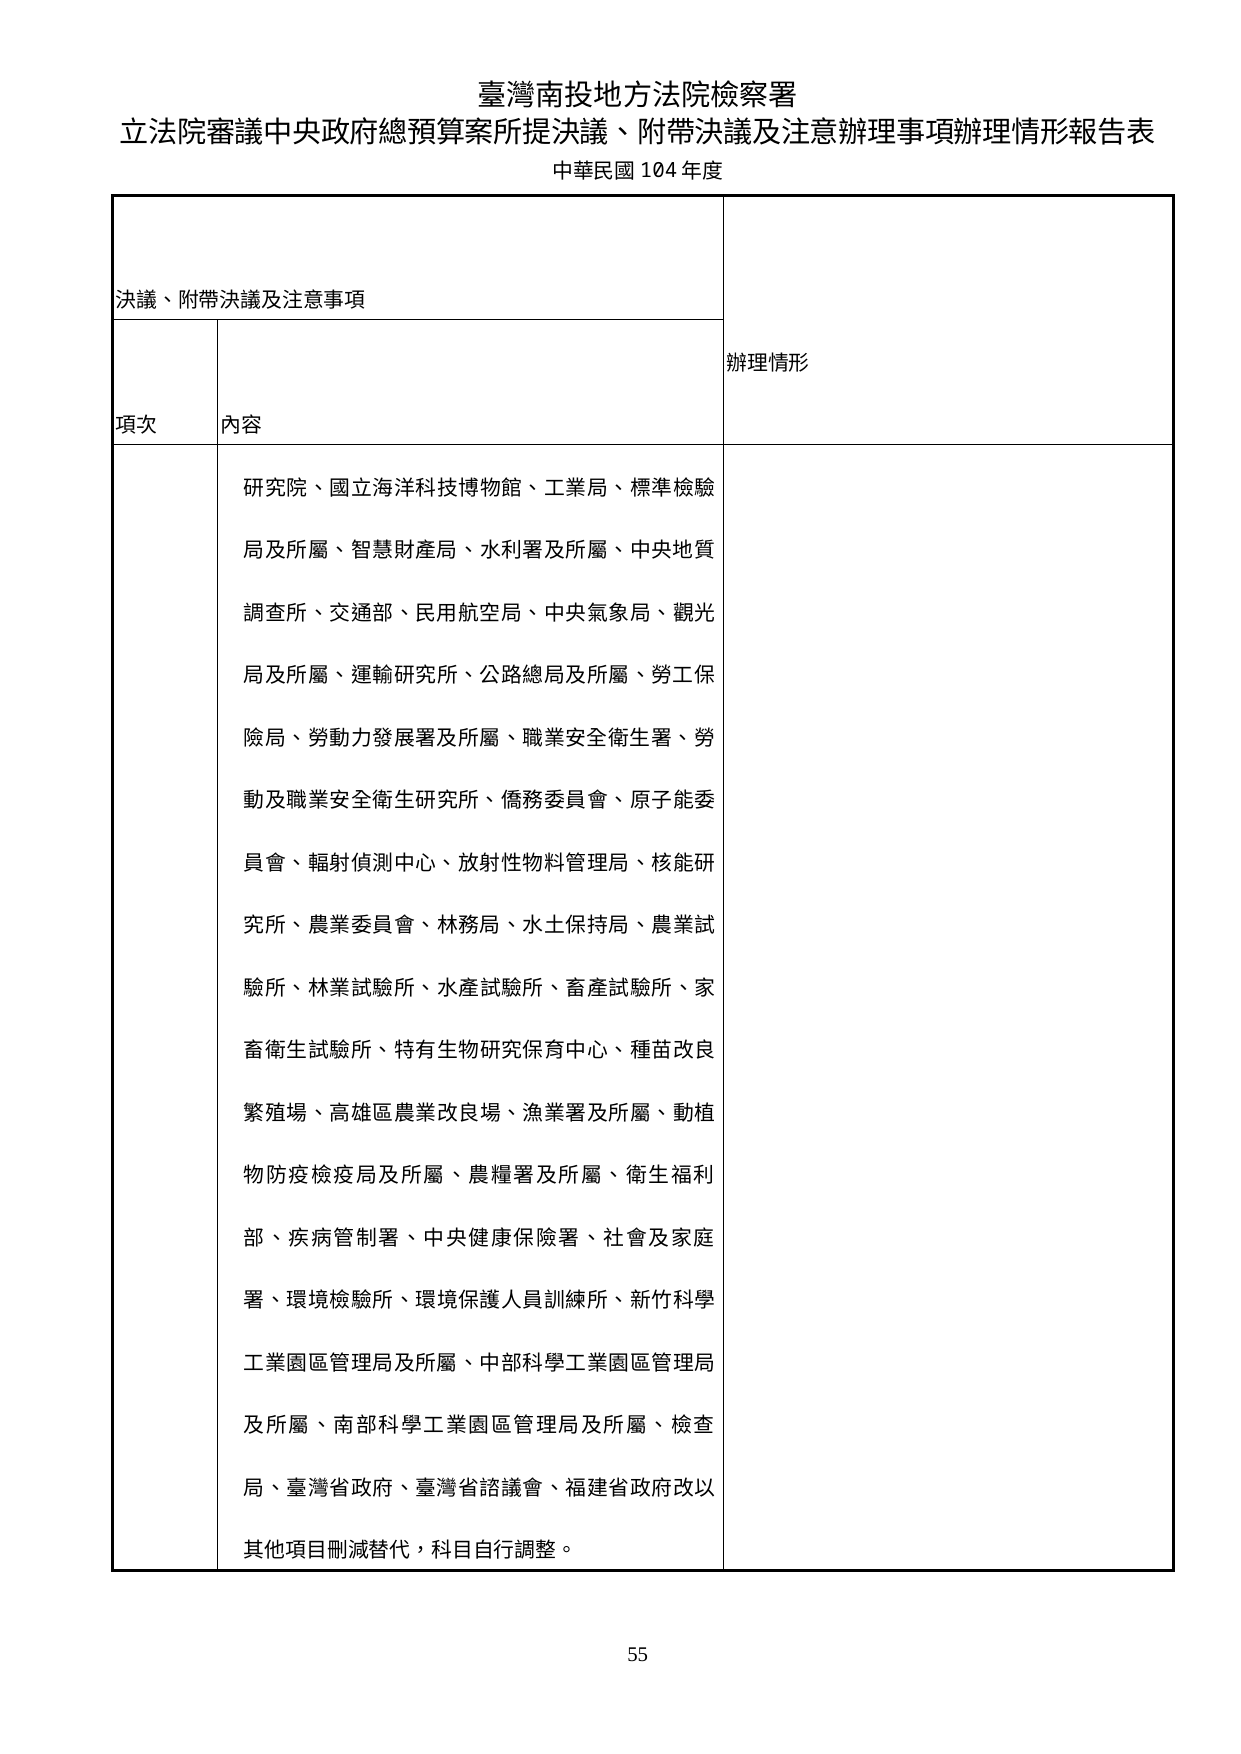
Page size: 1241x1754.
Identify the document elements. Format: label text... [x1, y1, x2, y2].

table_cell 項次 [114, 320, 217, 444]
table_cell [724, 445, 1172, 1569]
table_cell 104年度中央政府總預算案針對各機關及所屬統刪項目如下： 1.油料：統刪30%；另隨同減列交通部辦理離島載客船舶油價補貼0.07億元、公路總局辦理公共運輸油價補貼1.05億元。 2.大陸地區旅費：統刪10%。 3.委辦費：除人事行政總處、公務人力發展中心、中央選舉委員會及所屬、公務人員保障暨培訓委員會、警政署及所屬、外交部主管、教育部主管、法務部主管、勞工保險局、職業安全衛生署危險性機械及設備檢查與管理、動植物防疫檢疫局及所屬屠宰衛生檢查、畜禽藥物殘留檢測及檢疫偵測犬業務、衛生福利部落實長照十年計畫、推動長照服務體系及長照服務網業務相關預算、健全緊急醫療照護網絡、健全醫療衛生體系、醫事人力培育與訓練、推動身心障礙醫療復建網絡、社會救助業務、保護服務業務、規劃建立社會工作專業、推動性別暴力防治相關預算、食品藥物管理署科技發展工作及食品藥物管理業務相關預算、社會及家庭署辦理推展身心障礙者福利服務相關預算、文化部主管不刪；智慧財產局、工業局工業技術升級輔導計畫、標準檢驗局及所屬辦理國家度量衡標準實驗室整體運作與發展及民生化學計量標準計畫統刪1%外，其餘統刪10%，其中大陸委員會、考試院、營建署及所屬、消防署及所屬、入出國及移民署、建築研究所、國防部所屬、財政部、國庫署、交通部、中央氣象局、觀光局及所屬、運輸研究所、農業委員會、茶業改良場、疾病管制署、中央健康保險署、社會及家庭署、新竹科學工業園區管理局及所屬、中部科學工業園區管理局及所屬、保險局改以其他項目刪減替代，科目自行調整。 4.一般事務費：除中央研究院、人事行政總處及所屬、國立故宮博物院、中央選舉委員會及所屬、立法院主管、公務人員保障暨培訓委員會、國家文官學院及所屬、監察院、警政署及所屬、外交部主管、體育署、法務部主管、智慧財產局、工業局工業技術升級輔導計畫、勞工保險局、衛生福利部落實長照十年計畫、推動長照服務體系及長照服務網業務相關預算、健全緊急醫療照護網絡、健全醫療衛生體系、醫事人力培育與訓練、推動身心障礙醫療復建網絡、社會救助業務、保護服務業務、規劃建立社會工作專業、推動性別暴力防治相關預算、食品藥物管理署科技發展工作及食品藥物管理業務相關預算、中央健康保險署、社會及家庭署辦理推展身心障礙者福利服務相關預算、國軍退除役官兵輔導委員會聘用照顧服務員及護理人員相關預算不刪外，其餘統刪5%，其中總統府、國家發展委員會、國家通訊傳播委員會、公務人員退休撫卹基金監理委員會、營建署及所屬、消防署及所屬、空中勤務總隊、國防部所屬、賦稅署、臺北國稅局、高雄國稅局、北區國稅局及所屬、中區國稅局及所屬、南區國稅局及所屬、關務署及所屬、財政資訊中心、教育部、國家圖書館、國立公共資訊圖書館、國立教育廣播電臺、國立海洋科技博物館、中小企業處、交通部、民用航空局、中央氣象局、觀光局及所屬、運輸研究所、原子能委員會、放射性物料管理局、核能研究所、水土保持局、農業試驗所、林業試驗所、種苗改良繁殖場、桃園區農業改良場、花蓮區農業改良場、衛生福利部、社會及家庭署、環境檢驗所、環境保護人員訓練所、海岸巡防署主管、新竹科學工業園區管理局及所屬、證券期貨局改以其他項目刪減替代，科目自行調整。 5.軍事裝備設施、房屋建築、車輛及辦公器具、設施及機械設備養護費：除人事行政總處及所屬、國立故宮博物院、中央選舉委員會及所屬、立法院主管、公務人員保障暨培訓委員會、國家文官學院及所屬、監察院、警政署及所屬、中央警察大學設施及機械設備養護費、外交部駐外機構業務計畫、體育署、法務部主管、衛生福利部落實長照十年計畫、推動長照服務體系及長照服務網業務相關預算、保護服務業務相關預算、食品藥物管理署科技發展工作及食品藥物管理業務相關預算、海洋巡防總局艦艇歲修及機械儀器養護費不刪外，其餘統刪5%，其中國家安全會議、國史館臺灣文獻館、中央研究院、行政院、主計總處、國家發展委員會、考試院、公務人員退休撫卹基金監理委員會、內政部、營建署及所屬、消防署及所屬、入出國及移民署、國防部所屬、財政部、國庫署、賦稅署、臺北國稅局、高雄國稅局、北區國稅局及所屬、中區國稅局及所屬、南區國稅局及所屬、關務署及所屬、財政資訊中心、國家圖書館、國立公共資訊圖書館、國立教育廣播電臺、國立海洋科技博物館、交通部、民用航空局、中央氣象局、觀光局及所屬、運輸研究所、公路總局及所屬、原子能委員會、放射性物料管理局、農業委員會、水土保持局、林業試驗所、特有生物研究保育中心、漁業署及所屬、衛生福利部、疾病管制署、中央健康保險署、環境保護署、環境檢驗所、環境保護人員訓練所、海岸巡防署主管、新竹科學工業園區管理局及所屬改以其他項目刪減替代，科目自行調整。 6.國內旅費：除中央研究院、人事行政總處及所屬、國立故宮博物院、中央選舉委員會及所屬、公務人員保障暨培訓委員會、國家文官學院及所屬、監察院主管、警政署及所屬、體育署、法務部主管、工業局工業技術升級輔導計畫、衛生福利部落實長照十年計畫、推動長照服務體系及長照服務網業務相關預算、健全緊急醫療照護網絡、健全醫療衛生體系、醫事人力培育與訓練、推動身心障礙醫療復建網絡、社會救助業務、保護服務業務、規劃建立社會工作專業相關預算、食品藥物管理署科技發展工作及食品藥物管理業務相關預算、社會及家庭署辦理推展身心障礙者福利服務相關預算不刪外，其餘統刪5%，其中國史館臺灣文獻館、主計總處、國家發展委員會、考試院、內政部、營建署及所屬、消防署及所屬、役政署、入出國及移民署、空中勤務總隊、國防部所屬、賦稅署、臺北國稅局、高雄國稅局、北區國稅局及所屬、中區國稅局及所屬、南區國稅局及所屬、關務署及所屬、財政資訊中心、國家圖書館、國立公共資訊圖書館、國立教育廣播電臺、國立海洋科技博物館、交通部、中央氣象局、觀光局及所屬、運輸研究所、公路總局及所屬、原子能委員會、放射性物料管理局、農業委員會、水土保持局、衛生福利部、疾病管制署、社會及家庭署、環境保護署、環境檢驗所、環境保護人員訓練所、新竹科學工業園區管理局及所屬、檢查局、臺灣省政府改以其他項目刪減替代，科目自行調整。 7.國外旅費：除中央研究院、人事行政總處及所屬、國立故宮博物院、中央選舉委員會及所屬、立法院主管委員國會交流事務費、公務人員保障暨培訓委員會、國家文官學院及所屬、監察院、警政署及所屬、中央警察大學、外交部主管、體育署、法務部主管、衛生福利部落實長照十年計畫、推動長照服務體系及長照服務網業務相關預算、推動身心障礙醫療復建網絡、保護服務業務相關預算、食品藥物管理署科技發展工作及食品藥物管理業務相關預算、社會及家庭署辦理推展身心障礙者福利服務相關預算、文化部主管不刪外，其餘統刪5%，其中行政院、主計總處、國家發展委員會、檔案管理局、飛航安全調查委員會、客家委員會及所屬、考試院、銓敘部、公務人員退休撫卹基金監理委員會、公務人員退休撫卹基金管理委員會、審計部、內政部、營建署及所屬、消防署及所屬、役政署、入出國及移民署、建築研究所、空中勤務總隊、國防部所屬、財政部、國庫署、賦稅署、臺北國稅局、高雄國稅局、北區國稅局及所屬、中區國稅局及所屬、南區國稅局及所屬、財政資訊中心、教育部、國民及學前教育署、青年發展署、國家圖書館、國立公共資訊圖書館、國立教育廣播電臺、國家教育研究院、國立海洋科技博物館、工業局、標準檢驗局及所屬、智慧財產局、水利署及所屬、中央地質調查所、交通部、民用航空局、中央氣象局、觀光局及所屬、運輸研究所、公路總局及所屬、勞工保險局、勞動力發展署及所屬、職業安全衛生署、勞動及職業安全衛生研究所、僑務委員會、原子能委員會、輻射偵測中心、放射性物料管理局、核能研究所、農業委員會、林務局、水土保持局、農業試驗所、林業試驗所、水產試驗所、畜產試驗所、家畜衛生試驗所、特有生物研究保育中心、種苗改良繁殖場、高雄區農業改良場、漁業署及所屬、動植物防疫檢疫局及所屬、農糧署及所屬、衛生福利部、疾病管制署、中央健康保險署、社會及家庭署、環境檢驗所、環境保護人員訓練所、新竹科學工業園區管理局及所屬、中部科學工業園區管理局及所屬、南部科學工業園區管理局及所屬、檢查局、臺灣省政府、臺灣省諮議會、福建省政府改以其他項目刪減替代，科目自行調整。 8.出國教育訓練費：除中央研究院、人事行政總處及所屬、中央選舉委員會及所屬、公務人員保障暨培訓委員會、國家文官學院及所屬、警政署及所屬、外交部駐外機構業務計畫、法務部主管、食品藥物管理署科技發展工作及食品藥物管理業務相關預算、文化部主管不刪外，其餘統刪5%，其中主計總處、國家發展委員會、公平交易委員會、飛航安全調查委員會、消防署及所屬、空中勤務總隊、國防部所屬、財政部、關務署及所屬、交通部、中央氣象局、原子能委員會、核能研究所、農業委員會、農業試驗所、水產試驗所、畜產試驗所、家畜衛生試驗所、特有生物研究保育中心、種苗改良繁殖場、臺中區農業改良場、臺南區農業改良場、高雄區農業改良場、花蓮區農業改良場、衛生福利部、疾病管制署、環境保護署、檢查局改以其他項目刪減替代，科目自行調整。 9.設備及投資：除資產作價投資、中央研究院、人事行政總處及所屬、中央選舉委員會及所屬、立法院主管、公務人員保障暨培訓委員會基本行政維持、國家文官學院及所屬、監察院、審計部、警政署及所屬、中央警察大學房屋建築及設備費、外交部駐外機構業務計畫、購置駐外機構館舍計畫與汰換駐外機構公務車預算、法務部主管、勞工保險局、動植物防疫檢疫局高雄分局檢疫行政大樓興建工程、衛生福利部健全緊急醫療照護網絡、健全醫療衛生體系、醫事人力培育與訓練、社會救助業務、保護服務業務相關預算、食品藥物管理署科技發展工作及食品藥物管理業務相關預算、中央健康保險署、社會及家庭署辦理推展身心障礙者福利服務相關預算、海岸巡防署臺北港海巡基地、海洋巡防總局艦艇大修經費及強化海巡編裝發展方案不刪；科技部增撥國家科學技術發展基金統刪1%；文化部主管統刪3%；國立故宮博物院故宮南部院區籌建計畫統刪4%；教育部主管統刪7%外，其餘統刪8%，其中司法院、最高法院、最高行政法院、臺北高等行政法院、臺中高等行政法院、高雄高等行政法院、公務員懲戒委員會、法官學院、智慧財產法院、臺灣高等法院、臺灣高等法院臺中分院、臺灣高等法院臺南分院、臺灣高等法院高雄分院、臺灣高等法院花蓮分院、臺灣臺北地方法院、臺灣士林地方法院、臺灣新北地方法院、臺灣桃園地方法院、臺灣新竹地方法院、臺灣苗栗地方法院、臺灣臺中地方法院、臺灣南投地方法院、臺灣雲林地方法院、臺灣嘉義地方法院、臺灣高雄地方法院、臺灣屏東地方法院、臺灣臺東地方法院、臺灣花蓮地方法院、臺灣宜蘭地方法院、臺灣基隆地方法院、臺灣澎湖地方法院、臺灣高雄少年及家事法院、福建高等法院金門分院、福建金門地方法院、福建連江地方法院、考試院、公務人員退休撫卹基金監理委員會、內政部、役政署、國防部、財政部、賦稅署、臺北國稅局、高雄國稅局、北區國稅局及所屬、中區國稅局及所屬、南區國稅局及所屬、國有財產署及所屬、教育部、國民及學前教育署、國家圖書館、國立公共資訊圖書館、國立教育廣播電臺、國立海洋科技博物館、中央氣象局、觀光局及所屬、運輸研究所、公路總局及所屬、蒙藏委員會、農業委員會、家畜衛生試驗所、環境保護署、環境保護人員訓練所、海洋巡防總局、海岸巡防總局及所屬、金融監督管理委員會、銀行局、證券期貨局改以其他項目刪減替代，科目自行調整。 10.對國內團體之捐助與政府機關間之補助：除法律義務支出、中央研究院、警政署及所屬、外交部、教育部主管、法務部主管、勞工保險局、漁業署捐助各級漁會辦理臺灣地區各漁業通訊電臺營運輔導、衛生福利部捐助財團法人國家衛生研究院發展計畫、落實長照十年計畫、推動長照服務體系及長照服務網業務相關預算、社會救助業務、保護服務業務、健全緊急醫療照護網絡、健全醫療衛生體系、醫事人力培育與訓練、食品藥物管理署科技發展工作及食品藥物管理業務相關預算、中央健康保險署、社會及家庭署辦理長期照顧十年計畫及建置長期照顧服務體系暨推展身心障礙者福利服務相關預算、文化部主管、科技部對國家災害防救科技中心、財團法人國家實驗研究院與國家同步輻射研究中心之捐助不刪；經濟部科技預算、智慧財產局、工業局工業技術升級輔導計畫統刪1%外，其餘統刪5%，其中客家委員會及所屬、內政部、營建署及所屬、國防部所屬、交通部、觀光局及所屬、公路總局及所屬、核能研究所、桃園區農業改良場、動植物防疫檢疫局及所屬、環境保護署、新竹科學工業園區管理局及所屬改以其他項目刪減替代，科目自行調整。 11.對地方政府之補助：除法律義務支出、一般性補助款、教育部主管、法務部主管、衛生福利部落實長照十年計畫、推動長照服務體系及長照服務網業務相關預算、社會救助業務、健全緊急醫療照護網絡、食品藥物管理署科技發展工作及食品藥物管理業務相關預算、中央健康保險署、社會及家庭署辦理長期照顧十年計畫及建置長期照顧服務體系暨推展身心障礙者福利服務相關預算、文化部主管不刪外，其餘統刪5%，其中役政署、觀光局及所屬、動植物防疫檢疫局及所屬、衛生福利部改以其他項目刪減替代，科目自行調整。 12.人事費：除退休退職給付、人事行政總處退休公教人員年終慰問金調整準備、國立故宮博物院、中央選舉委員會及所屬、立法院主管（不含委員問政油料補助費）、公務人員保障暨培訓委員會、國家文官學院及所屬、監察院主管、警政署及所屬、外交部主管、體育署、法務部主管不刪；立法院主管委員問政油料補助費統刪30%外，其餘統刪1%，其中中央研究院、主計總處、公務人力發展中心、地方行政研習中心、檔案管理局、飛航安全調查委員會、公共工程委員會、司法院、最高法院、最高行政法院、臺北高等行政法院、臺中高等行政法院、高雄高等行政法院、公務員懲戒委員會、法官學院、智慧財產法院、臺灣高等法院、臺灣高等法院臺中分院、臺灣高等法院臺南分院、臺灣高等法院高雄分院、臺灣高等法院花蓮分院、臺灣臺北地方法院、臺灣士林地方法院、臺灣新北地方法院、臺灣桃園地方法院、臺灣新竹地方法院、臺灣苗栗地方法院、臺灣臺中地方法院、臺灣南投地方法院、臺灣彰化地方法院、臺灣雲林地方法院、臺灣嘉義地方法院、臺灣臺南地方法院、臺灣高雄地方法院、臺灣屏東地方法院、臺灣臺東地方法院、臺灣花蓮地方法院、臺灣宜蘭地方法院、臺灣基隆地方法院、臺灣澎湖地方法院、臺灣高雄少年及家事法院、福建高等法院金門分院、福建金門地方法院、福建連江地方法院、考試院、考選部、消防署及所屬、役政署、入出國及移民署、建築研究所、空中勤務總隊、國防部所屬、國庫署、臺北國稅局、高雄國稅局、北區國稅局及所屬、中區國稅局及所屬、南區國稅局及所屬、國有財產署及所屬、國家圖書館、國立公共資訊圖書館、國立教育廣播電臺、國立海洋科技博物館、水利署及所屬、中央地質調查所、交通部、民用航空局、中央氣象局、觀光局及所屬、運輸研究所、公路總局及所屬、勞動及職業安全衛生研究所、林務局、水土保持局、畜產試驗所、家畜衛生試驗所、茶業改良場、種苗改良繁殖場、桃園區農業改良場、臺南區農業改良場、環境保護署、環境檢驗所、環境保護人員訓練所、海岸巡防署主管、證券期貨局改以其他項目刪減替代，科目自行調整。 13.國庫署「國債付息」減列2 億元。 近來國際原油價格持續重挫，國內汽、柴油價格亦不斷下跌；日前中油再度宣布自2015年1月12日起調降各式汽、柴油價格，其中95無鉛調降為每公升24.6元，較編製104年度中央政府總預算案時按每公升35.1元編列，已有大幅差距；爰予減列104年度中央政府各機關油料費30%；另年度預算執行中，若遇油價大幅波動，則在油料用量之共同標準範圍內，各機關應依以下原則辦理，主計總處並應追蹤控管執行情形： 1.油價下跌時，按實際油價覈實列支，結餘部分並不得移為他用。 2.油價大幅上漲，致所須經費不足時，得以各機關第一預備金支應；若嚴重不敷，得申請動支第二預備金。 針對104年度中央政府總預算中有關「自由經濟示範區」相關預算共計編列75億9,945萬5,000元，包括：國家發展委員會編列1,670萬元、經濟部智慧財產局編列20萬元、行政院農業委員會編列3億8,573萬元、衛生福利部編列1億4,600萬元、經濟特別收入基金1,000萬元、桃園國際機場股份有限公司6,400萬元、臺灣港務股份有限公司34億3,715萬1,000元、航港建設基金35億3,477萬4,000元、農業特別收入基金490萬元。 經查，「自由經濟示範區規劃方案」於102年8月啟動第1階段推動計畫，自貿港區為自由經濟示範區第1階段之核心，惟推動效益卻未如預期，無法彌補我國港埠整體進出口貨物流失量，且入駐港區事業數及進用員工人數未見成長，此外，再以我國自由貿易港區歷年來入駐港區事業家數及進用員工人數觀之，推行自由貿易示範區計畫後，入駐港區事業數及進用員工人數亦未見明顯成長；另示範區104年度關鍵績效指標考核面向不足，且跨機關間衡量標準不一，有欠妥適。 另，有鑑於「自由經濟示範區規劃方案」尚未三讀通過，各部會即逕自編列該預算執行計畫，實有未當。事實上，就政府不斷宣傳國際的案例：韓國仁川自經區言之，現已證明也將面臨推動困難之困境，事實上，由於外國人移住率過低、招商不易、無法吸引國外資金流入，以及對本國企業限制過多等因素，近年來韓國各界對仁川自經區的發展狀況，出現了諸多的批判。而面對中國上海自貿區實施一年來發現，其光環不但嚴重消退，實施成效更是完全不如預期，但台灣卻為了企圖與中國對接，不斷以此推銷台灣自經區的設立優勢，用錯誤的觀念及手段，實難以帶動台灣經濟升級，更無法為台灣悶經濟注入新的成長動力，且因示範區特別條例尚未審議通過。準此，除交通部自由港區等海空港建設、國家發展委員會、經濟部、衛生福利部及行政院農業委員會等既有不涉及落實自由經濟示範區特別條例相關預算得編列執行外，其餘不得編列。 鑑於多數財團法人收入來源主要依賴政府之補助與委辦收入，或以行使公權力特定政策任務為設置目的，且各該薪資待遇均已相當優渥。因此，相關福利經費之支用更應撙節，避免造成外界觀感不佳，或有浪費政府資源之嫌。爰自104年度起，各財團法人除應比照公務人員取消交通補助費外，亦不得再發放高層主管之房屋津貼。 根據審計部102年度中央政府總決算審核報告指出，政府捐助之財團法人總計152個，基金總額高達2,423億8,298萬餘元。然諸多財團法人財源自籌能力不足，高度仰賴政府財源挹注；依決算審核結果，152個財團法人102年度營收來自政府捐補助（不含捐助基金）或委辦之金額高達近470億元，超過年度整體收入之50%。其中有60家政府捐補助及委辦經費占其年度收入比例逾50%，當中有42家超過70%，逾90%者亦不在少數。 事實上，許多財團法人或已達成設置任務，或因時空環境變遷致設立目的已不復存在，或功能重疊，或已不具實質效益……，本院審查102年度中央政府總預算案時決議：「……要求各該主管機關於6個月內針對所捐助財團法人之設置目的、工作計畫、經費運用、財務狀況、營運績效等，以及任務已達成、設立目的已不復存在或已無營運實益等之財團法人，應向立法院提出評估報告及退場計畫。」，惟迄今僅見公設財團法人不斷設置，卻未見有退場或整併者；長此以往，不僅浪費行政資源，更將形成政府財政負擔。 爰此，104年度中央政府各機關（含營業及非營業基金）應就所主管財團法人設置任務已達成、或設立目的已不復存在、或已無營運實益、或績效不彰、或性質或業務相近者，提出具體之退場或整併計畫及時程，並向立法院各該委員會報告。 公教人員保險法中訂有「眷屬喪葬津貼（最高3個月薪俸額）」，而全國軍公教員工待遇支給要點中，亦列有眷屬死亡之「喪葬補助（最高5個月薪俸額）」之生活津貼，惟該「生活津貼」之規定，並未有法源依據。 公教人員保險既已有眷屬喪葬給付，實已不須再另行由政府預算編列所謂「喪葬補助」，且補助標準還過於保險給付。其他社會保險，如「勞工保險」，亦係將眷屬死亡之喪葬津貼列入保險給付項目，而未有其他政府補助。基於該「喪葬補助」生活津貼係無償性之補助，與保險給付係立基於「保費」之交付而生之補償不同，不應以「月俸」作為補助標準，況月俸愈高者，反而獲得政府愈多之補助，亦有違常理；現行軍公教人員喪葬補助以事實發生當月之薪俸額做為補助基準尚有斟酌空間，建請行政院於6個月內檢討研議其合理性。 根據行政院主計總處訂定之「用途別預算科目分類定義及計列標準表」第一點規定「各機關應詳實按照所管費用性質，就用途別預算科目定義範圍，確定各項費用應歸屬之科目」。惟查部分機關或對定義範圍未盡清楚，或有明知卻仍未照規定歸類之蓄意，例如，明知須列為委辦費，卻以委辦費每年均會被立法院統刪為由，將相關經費改列為「一般事務費」；或明知實際用途為補助，須於預算書中表列，並於機關網站上揭露，卻以「分攤」經費為由改列為「一般事務費」，逃避監督。爰要求行政院應通令各機關單位確實依照所訂標準編製預算，主計單位並應盡預算編審之責，確實審核；日後經查出有未依規定編製預算者，機關單位首長、相關人員應予懲處。 由於各界對於政府部門帶頭使用派遣人力多所撻伐，行政院於99年即鼓勵行政部門辦理勞務採購時，應優先評估以勞務承攬方式辦理；但從行政院各部會及所屬進用之承攬人力的工作內容觀之，多數工作要派機構仍須直接行使指揮監督權，而各部會卻為配合行政院降低派遣勞工人數之要求，特意忽略派遣與承攬之差別，導致派遣人力人數雖然降低，但勞務承攬卻不斷增加之怪象。 經查，依民法規定：承攬謂當事人約定，一方為他方完成一定之工作，他方俟工作完成，給付報酬之契約，在承攬業者依承攬契約而指派所屬勞工（擔任履行輔助人）至定作人處提供勞務之場合；勞動承攬外觀上似乎與勞動派遣相近，但二者間主要差異在於：承攬業者並未將指揮監督權讓與定作人，而勞動派遣部分，要派機構則可直接指揮監督使用派遣勞工。 勞動部為勞政最高主管機關，未明確定義派遣及承攬造成各界多有誤解，已屬失職；而行政院對勞務承攬不斷增加之怪象，非但視而不見，且昧於事實，放任各部會將應運用勞動派遣人力之事項，任意以勞動勞務承攬為之，尤屬不該。 爰要求行政院應： 1.責成勞動部明確定義勞動派遣與勞務承攬，並提出相關檢討報告及改善計畫與具體實施期程。 2.責成勞動部會同人事行政總處，訂定「行政院運用勞動派遣及勞務承攬之應行注意事項」。 3.於104年度起逐步要求各部會通盤檢討勞務採購時勞動派遣及勞務承攬人力運用之需求。 4.依勞動部之定義，於105年度起中央政府總預算書內明列勞動派遣及勞務承攬人力實際運用情況。 依據職業安全衛生法第6條第1項第14款明文規定，雇主應針對防止為採取充足通風、採光、照明、保溫或防濕等引起之危害，提供勞工必要的安全衛生設備及措施。同法第26條亦規定，事業單位以其事業之全部或一部分交付承攬時，應於事先告知該承攬人有關事業工作環境、危害因素既本法及有關安全衛生規定應採取之措施。 查承攬立法院院區清潔廠商第一社會福利基金會卻只提供員工短袖制服，即便寒流低溫特報，員工在戶外低氣溫環境工作只能自行添加薄長袖衣物於短袖衣服內，與其他在院區內行走身著保暖外套其他人員相較保暖性不足。顯然，立法院與基金會要求員工於低氣溫戶外工作，基金會未提供任何禦寒保護措施，立法院也未善盡告知督促之責任。 次查政府採購網統計資訊，第一社會福利基金會亦承攬多家公家機關清潔勞務採購案，包含監察院、科技部、高速公路局北區工程處、衛生福利部國民健康署等等中央政府機關單位。 為避免基層勞工因工作遭逢職業傷病，政府機關應依職業安全衛生法，善盡事業單位督促承攬商符合相關法令之責任，爰要求各政府機關應優先督促清潔勞務承攬商針對戶外工作之員工提供防風保暖之制服。 行政院消費者保護委員會自101年被前行政院長江宜樺降級為行政院消費者保護處後，功能不彰，未能確實保護消費者，在歷次食安風暴中，也未能發揮領頭羊角色保護消費者權益、提出團體訴訟，顯見當初行政院組改決策之不當。尤其現行產業類別多元、消費項目與爭議更是日新月異，消費者保護法裡的定型化契約範本早已不符時代所需，許多民眾根本不知道消費者保護法能申訴及調解消費爭議，遠不如媒體的爆料專線。爰要求行政院應強化消費者保護處職能，並與食安辦公室定期溝通協調，定期就特定產品稽查，以維護消費者權益。 行政院各部會每年皆編列龐大數額之捐、補助費，有的部會之捐、補助費幾乎占其整體預算九成。其中有為數不少的捐、補助費，係對團體及私人補助，惟如此龐大金額之預算，許多部會及所屬卻未於官方網站設有專區，致民眾及團體無法簡便查詢到所需之申請捐、補助費規定，而經常錯失申請時機，甚或因不知有相關捐、補助費，致使本身權益受損。為便利人民共享及公平利用政府資訊，保障民眾知的權利，爰要求行政院及所屬應要求各部會應將「申請捐、補助費用之相關辦法」列入網頁「政府資訊公開」專區內，以利民眾查閱。 行政院於93年為建立公報制度，統一刊載行政院及所屬各機關涉及人民權益之法令等重要事項，以達政府資訊主動公開及保障人民權益之目的，特發行「行政院公報」，並建置「行政院公報資訊網」。惟查該網站部分法規命令、行政規則等修正發布之資訊，並未檢附條文總說明及對照表，人民難以得知政府機關修正之理由與必要性。爰要求行政院公報未來刊載法規，應一併檢附條文總說明及對照表，以便利人民共享及公平利用政府資訊，保障人民知的權利，增進人民對公共事務之瞭解、信賴及監督，並促進民主參與。 為避免濫用政府預算播送形象廣告違反行政中立原則並影響選舉公平，總統副總統任期屆滿前一年內，政府政令宣導廣告應限於社會治安維護、交通秩序疏導、災害防救、傳染病防治、環境保護、節約能源或新法令及政策實施等之宣導廣告，不得播送其他政治性宣導廣告。鑑於原住民族及離島等地區因地理環境特殊，受限於交通不便，醫療資源及健康照護服務相較台灣本島，普遍有不充足與不完善之情形。為使該等地區民眾獲得平等之完善醫療與照顧，104年度中央政府總預算案中有關「原住民族及離島地區醫療、照護、保健相關服務所需及資源建置之相關預算」，請行政院責成主計總處及相關機關覈實配賦額度。 有鑑於臺大醫院兒童醫院已於103年8月1日正式開幕，肩負國家社會大眾之深刻期望，基於兒童是國家未來的重要棟樑，其健康代表著國家未來的競爭力，惟面對少子化問題日益嚴重的台灣，兒童健康問題卻仍未受到政府高度重視。基此，為落實臺大醫院兒童醫院提供國家級兒童醫療服務、研究及教學之任務，特建請教育部與衛生福利部自104年度起，應於業務計畫中，匡列預算納入兒童醫學相關研究主題（例如：一般兒科教學研究、兒童急診教學研究、兒童不當對待（虐待）教學研究、兒童健康褔祉指標教學研究、兒童社區醫學教學研究、青少年醫學教學研究……等等相關研究），並提撥一定比例預算、專款專用做為兒童醫院之臨床教學研究用途，以培養我國兒童醫療與保健人才、照顧轉診難症兒童，及增進我國兒童健康及福祉，並提高我國兒童醫療照顧水準，落實臺大醫院兒童醫院捍衛國家兒童健康之使命。 中華民國104年度中央政府總預算案，有關公務部分各單位預算之審查，歲入、歲出之各款、項、目涉及附屬單位預算營業及非營業部分（如營業盈餘或作業賸餘繳庫等項目），審查報告本應予「暫照列，俟附屬單位預算審議確定，再行調整。」惟倘委員會在審查時，已就該部分預算作成實質上之增刪調整或相關決議，審查總報告仍應尊重委員會審查結果，並予照列。 台灣糖業股份有限公司、台灣中油股份有限公司、台灣電力股份有限公司、台灣自來水股份有限公司四家公司100年度經營績效獎金適用96年修正之「經濟部所屬事業經營績效獎金實施要點」辦理。 附屬單位預算涉及本署應辦部分 通案決議部分 經查「政府資訊公開法」第七條規定，略以：下列政府資訊，除依第十八條規定限制公開或不予提供者外，應主動公開……五、施政計畫、業務統計及研究報告。……前項第五款所稱研究報告，指由政府機關編列預算委託專家、學者進行之報告或派赴國外從事考察、進修、研究或實習人員所提出之報告。 又查，本院審查96年度中央政府總預算案通過之通案決議：(八)自96年度起，中央各行政單位應依「政府資訊公開法」第七條規定，應將預算及決算書、由政府編列預算所完成之研究報告等在網上公布，供全民查閱、(十)鑑於政府資訊公開法已於民國94年12月28日公布施行，各政府機關均應主動公開其行政資訊，爰建議於各機關之入口網站增加「政府資訊公開」之單一窗口，使政府資訊更為公開透明，讓民眾更方便參與政府之政策。而行政院及所屬各機關每年度皆編列龐大預算，委託相關研究單位進行研究計畫，但其中卻有極多研究結果並未主動公開，且常以政府資訊公開法第十八條規定為由，限制公開甚至不予提供，但此種作法，恐將影響民眾查詢之便利性，且有政府部門刻意製造民眾參與政府政策之障礙之嫌。綜上，爰要求行政院及所屬各機關： 1.限制公開甚至不予提供之委託研究計畫，應將不適合公開之部分去除後，仍應於官網之政府資訊公開。 2.應針對研究報告進行盤點，且日後應依相關法規及立法院決議主動公開。 分組審查決議部分 法務部鑑於人道，對陳前總統水扁成立醫療鑑定小組，是否可以保外就醫，我們希望基於人道精神，對凡是現在監獄服刑之受刑人如患有重疾者，應一體適用，從寬認定保外就醫。 「法務部矯正機關作業基金收支保管及運用辦法」第5條規定：「本基金之用途如下：(1)擴充及改良各項作業設備之支出。(2)銷貨、勞務成本之支出。(3)收容人因作業發生傷病、死亡之慰問金。(4)依法提撥補助、獎勵之支出。(5)收容人技能訓練之支出。(6)補助收容人及其家屬醫療、教育及生活照顧之支出。(7)補助犯罪被害人及其家屬醫療、教育及生活照顧之支出。(8)管理及總務支出。(9)其他有關支出。」其中，有關改善收容人醫療、生活設施及技訓設備、補助收容人疾病醫療費用，以及收容人沐浴及炊場所需燃料等經費，應回歸法務部矯正署公務預算，不應再於該基金編列之。爰建請法務部應儘速研議修正「法務部矯正機關作業基金收支保管及運用辦法」。 二、分組審查決議部分： 行政院主管涉及本署應辦部分 妥善運用預算法第4條所列之非營業特種基金，有助於提升行政效率、提供特定政事穩固的財務規模與衡平不同社會價值。惟我國非營業特種基金數目繁多，非但未配合中央政府組織改造予以檢討，其收支更時有違反預算法或替代普通基金而形成所屬機關「小金庫」等情事。矧非營業特種基金之舉借，近年對我國財政紀律產生嚴重影響。爰要求行政院於1個月內，要求各部會檢討所屬非營業特種基金之必要性，並於提送105年中央政府總預算時，說明非營業特種基金整併成果及規劃。 鑑於台灣市場資訊規模遠遜於國外，而國外軟體經常以適合其國內發展之軟體直接套用於國外購買者，並未能實際符合我國實際需求，殷鑑於此，政府應積極獎勵國內軟體業的發展，制定相關方案；目前僅有經濟部為了扶植協助國內軟體產業免於國際大廠的扼殺，已於2014年8月成立軟體採購平台，目的是要讓國內軟體業能在面對國際廠商時有更多的條件可以有平等交流的空間與機會；鑑於國內軟體產業面臨的環境較為惡劣，以及資安軟體產品事涉防護國家安全性質，行政機關在購買資安通訊產品時，應優先採購國內產品，以扶植國內軟體產業之發展，利於提升企業競爭力，也能鼓勵優秀人才留在國內。 司法及法制委員會歲入涉及本署應辦部分 104年度各地方法院檢察署（以下簡稱各地檢署）於「罰款及賠償收入─沒入及沒收財物」科目下，編列緩起訴處分金計13億2,257萬7,000元及認罪協商判決金計3,395萬6,000元，合計13億5,653萬3,000元。經查，104年度所編列緩起訴處分金及認罪協商判決金收入，均低於先前年度實際收入金額，考量近年來該等指定支付金額呈逐年成長趨勢，104年度所編相關收入預算數顯有偏低之虞，應確實依刑事訴訟法規定辦理。 依據103年6月4日修正公布之刑事訴訟法相關規定，緩起訴處分金及認罪協商判決金之全部收支，應納入政府預算體系，該等收入應全數由各地檢署編列歲入預算繳庫。然各地檢署於104年度「罰款及賠償收入─沒入及沒收財務」編列之緩起訴處分金及認罪協商判決金相關收入預算數總計13億5,653萬3,000元，雖已高於102年度決算數及103年度法定預算數；惟以歷年來緩起訴處分金及認罪協商判決金指定支付國庫、公益團體、地方自治團體之總金額觀之（如下表），該等指定支付金額已由96年度之9億1,785萬元，逐年成長至101年度之17億6,528萬元、102年度之18億8,945萬元，除每年度成長率介於3%至37%之間外，自100年度起，每年更呈數億元之增加趨勢。顯見104年度相關收入預算有低估之嫌，爰要求各地方法院檢察署應予檢討改進。 96至102年度緩起訴處分金及認罪協商判決金指定支付金額一覽表 單位：新臺幣千元 據財政部國有財產署提供之資料，截至103年6月底止，法務部及所屬機關經管宿舍共計4,005戶，其中低度利用戶數727戶，比重近二成；且依法務部統計資料，截至102年底止，法務部及所屬機關經管宿舍共計3,966戶，包含首長宿舍32戶、多房間及單房間職務宿舍各2,213戶及1,418戶、眷屬宿舍303戶，其中空置待借用宿舍為首長宿舍7戶、多房間及單房間職務宿舍分別為490戶及330戶，共計827戶仍空置待借用，比重逾二成，足見未能妥適運用宿舍資源。且法務部主管之104年度預算案編列宿舍修繕費894萬3,000元，以及租賃房舍181戶之租金預算5,180萬5,000元，可知104年度宿舍修繕費及宿舍租金共需6,074萬8,000元，對照宿舍管理費歲入預算僅編列757萬9,000元，亦有欠合理。爰此，要求法務部及所屬應檢討現行收取宿舍管理費偏低不足以支應宿舍修繕費之情況，並強化宿舍資源之有效運用，以節省國庫支出。 法務部主管「其他收入─雜項收入─其他雜項收入」科目下，編列借用宿舍者扣回房屋津貼1,905萬4,000元及宿舍管理費757萬9,000元，合計2,663萬3,000元。惟查，法務部及所屬機關經管宿舍中，有近二成低度利用及不乏空置待借用情事，且收取宿舍管理費偏低，已不敷支應宿舍修繕費，加以尚有部分檢察機關另編列預算支應檢察官職務宿舍租金，實有欠當，應檢討收費標準及閒置待用宿舍之運用。 法務部主管 法務部各檢察署第2目「檢察業務」合計5億9,650萬6,000元，凍結十分之一，並就以下5項提案理由，向立法院司法及法制委員會報告並經同意後，始得動支。 1.長久以來，民眾對法官與檢察官處理案件之公平公正性觀感不佳，依據國立中正大學犯罪研究中心103年上半年度全國民眾犯罪被害暨政府維護治安施政滿意度調查，針對「民眾對檢察官審理案件公平公正性的觀感」之調查結果，103年上半年度對於檢察官「不相信」及「完全不相信」的比例雖較102年的76.7%略有降低，但仍高達71%，對於本委員會一再要求法務部檢討民眾對於檢察官濫權起訴、問案態度偏頗、特定偏見等情形之改善顯然未積極督導各檢察署落實執行。俟法務部提出具體改善措施之專案報告再決定動支。 2.我國檢察官與法官固然均具有應中立客觀以發現真實、保障人權之義務，然刑事訴訟制度歷經十餘年之修正，已更明顯的朝向當事人進行方向發展，且檢察官仍帶有一定程度之行政官色彩，受檢察一體之拘束，審檢角色差距將日漸擴大。 現行制度下，檢察署組織依附於《法院組織法》，而檢察官人事制度準用《法官法》。而法曹養成亦有「審檢不分訓」、注重期別等問題；另外，檢察系統獨特之檢察一體亦需搭配書面指揮制度，始可明確達到基層檢察官與具指揮監督權之長官權責相符。為進一步落實審檢分立原則，並確立檢察官職權行使之依據及其定位，法務部實有必要儘速研擬《檢察署組織法》及《檢察官法》。 爰請法務部提出《檢察署組織法》及《檢察官法》草案是否可行之評估報告，並就《法院組織法》第92條明定之「書面指揮制度」具體執行情況提出說明及統計數據，向立法院司法及法制委員會及提案委員報告經同意後，始得動支。 3.鑑於近年來檢察官濫行起訴、上訴、限制人身自由等問題漸受重視，監察院公布之監察成果，多次指出檢警多項重大瑕疵，包括破壞案發現場、刑求逼供、疲勞訊問、疏未蒐集及隱匿重要證據、未遵守標準作業程序，及刑事訴訟法第2條「於被告有利不利之情形均應注意」之規範等，不但影響司法信譽，更嚴重侵害人民權益。 又立法院司法及法制委員會曾多次通過提案，要求法務部研擬檢察官濫行起、上訴之具體行政管考或其他措施，迄今均無下文；法務部雖聲稱將了解各該起、上訴情形，卻又僅以「法律見解不一」一語帶過，無異於認為檢察官起、上訴被法院駁回，全部都是法院的問題，不需設計內部管控機制。監察院多次指出檢察官辦案未依照標準作業流程、隱匿證據等問題，顯見法務部對上述濫權或疏失情形，並不重視。 爰請法務部針對檢察官濫用起訴、上訴、不起訴及強制處分等裁量權之情形，歸納類型並建立判斷標準及具體之究責、管考措施，並向立法院司法及法制委員會及提案委員報告經同意後，始得動支。 4.101年法務部成立「逐步廢除死刑研究推動小組」，並於新聞稿中肯認廢除死刑是法務部終極目標，雖因社會尚未達成共識而未推行相關法案，但揭示小組成立目的係就廢除死刑議題凝聚民意共識、消弭民眾疑慮並進而研擬規劃配套措施及死刑替代方案。又法務部早在96年即已委託中研院做成「廢除死刑暨替代方案之研究」報告，卻未見有任何進一步的政策研擬及制訂，甚為可惜。 爰請法務部就前揭各項問題規劃政策推動方向及提出具體措施，並向立法院司法及法制委員會及提案委員報告，經同意後，始得動支。 5.最高法院檢察署104年度歲出預算第2目「檢察業務」項下編列5,965萬6,000元，預期發揮檢察功能，達到除奸發伏，確保人民權益及社會安寧。惟經查，台灣司法錯／誤判之情況頻仍，打擊民眾對司法信心，並損害人民基本法益。依《刑事訴訟法》第2條規定，實施刑事訴訟程序之公務員，就該管案件，應於被告有利及不利之情形，一律注意；再依同法第427條，檢察官得為受判決人之利益聲請再審。因此，如何確保每一位遭司法定罪之被告確屬有罪，不讓無辜被告冤枉入獄，亦是檢察官之職責所在。 近來科技日新月異，隨著DNA鑑定技術之進步，有越來越多無辜被告重獲平反，國外也陸續開始由官方建立刑事案件覆審機制，找出誤判案件，為被告爭取平反。以美國費城為例，美國費城檢察署即於今年4月成立專案小組，專司調查可能誤判的案件，並展開定罪後救濟。紐約郡檢察署、達拉斯郡檢察署等，也成立Conviction Integrity Unit（完善定罪小組）調查可能遭誤判的確定案件，以維持刑事體系之正當性，區分真正罪犯並讓無辜者獲得平反。 反觀我國，江國慶案、蘇建和案等三人、陳龍綺案等冤案得以平反，均係在民間團體之集結協助下經歷十餘年之奮鬥，始能盼得遲來的正義，而仍有不知其數之無辜被告申冤無門。為確保司法正義之實現，不讓無辜被告求助無門，我國檢察體系實有必要引進國外經驗，建立前述公正客觀的刑事案件覆審機制，調查探究冤獄誤判背後所造成之原因，並尋找能有效改善錯誤定罪的補救途徑以及預防對策。 爰請法務部成立「刑事案件覆審小組」並研擬具體覆審標準，向立法院司法及法制委員會報告及提案委員報告，經同意後，始得動支。 立法院決議獎金之發放「應以法律明定」，法務部及所屬機關編有獎勵工作人員之「其他業務獎金」部分，請人事行政總處及銓敘部儘速研擬提出獎金法制化之法案，送立法院審議。 法務部主管104年度編列查緝毒品、毒品犯罪防制、毒品危害防制等業務所需經費及差旅費計4,271萬3,000元，鑑於我國毒品犯罪人數高居各類罪名之首位，且毒品成癮性高，不易根治，隨著時間推移，毒品犯罪人數增加，而目前毒品犯罪有8成集中於24歲至49歲之青壯年，一旦毒品犯罪年齡下降，將影響國人健康、社會安定及下一代之成長。爰此，要求法務部調查局與各地檢署應積極進行毒品犯罪之查緝活動，截斷毒品來源，以有效遏阻防範國內毒品犯罪。 [218, 445, 723, 1569]
table_header 辦理情形 [724, 197, 1172, 444]
table_header 決議、附帶決議及注意事項 [114, 197, 723, 319]
table_cell 內容 [218, 320, 723, 444]
table_cell 第二項 第三項 第四項 第五項 第六項 第七項 第八項 第九項 第十項 第十一項 第十二項 第十三項 第十四項 第十五項 第十六項 第十七項 第十八項 第八項 第三項 第五項 第十七項 第二十四項 第一項 第二項 第三項 第四項 第一項 第二項 第三項 [114, 445, 217, 1569]
